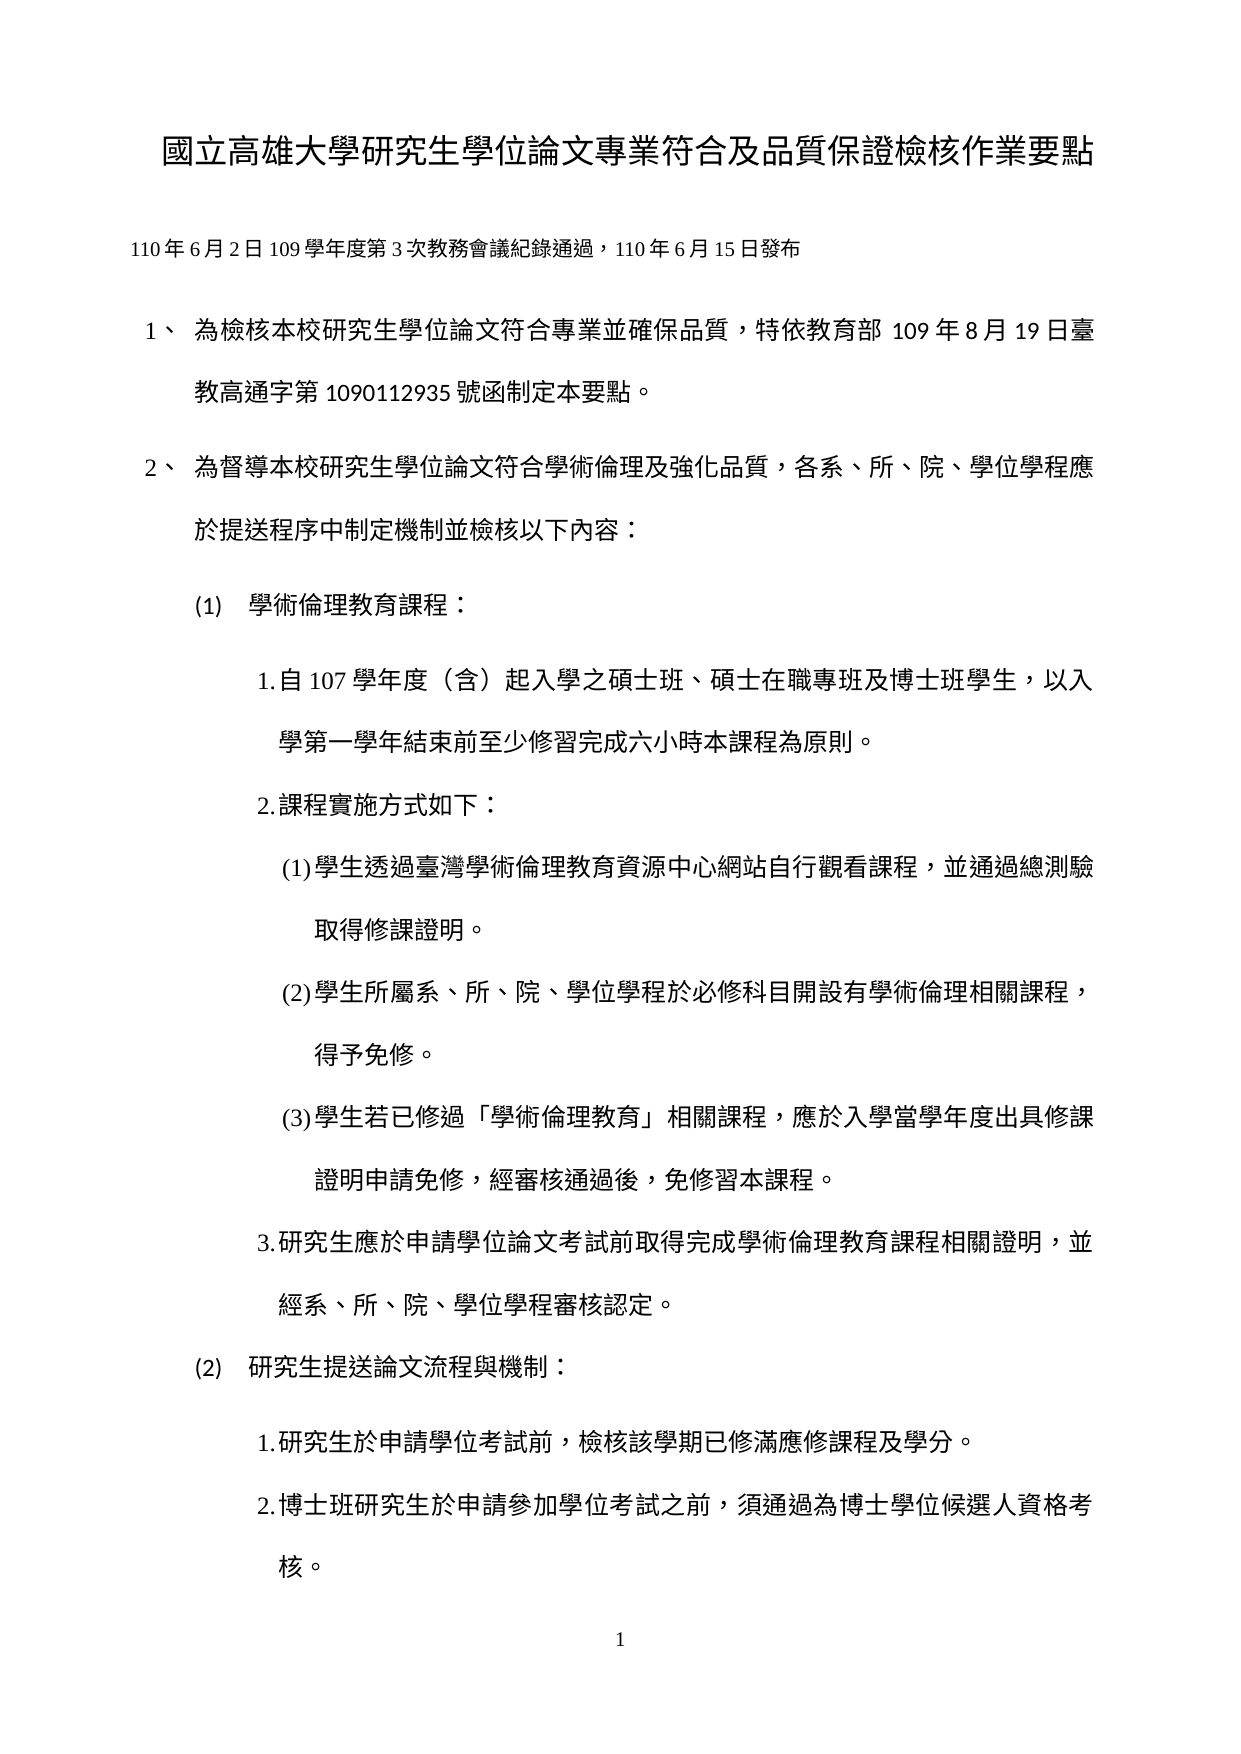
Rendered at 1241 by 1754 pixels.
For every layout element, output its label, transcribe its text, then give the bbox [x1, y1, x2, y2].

table_header 為檢核本校研究生學位論文符合專業並確保品質，特依教育部109年8月19日臺教高通字第1090112935號函制定本要點。 [133, 287, 1107, 424]
text 110年6月2日109學年度第3次教務會議紀錄通過，110年6月15日發布 [130, 233, 1110, 263]
text 國立高雄大學研究生學位論文專業符合及品質保證檢核作業要點 [145, 108, 1110, 170]
table_cell 為督導本校研究生學位論文符合學術倫理及強化品質，各系、所、院、學位學程應於提送程序中制定機制並檢核以下內容： 學術倫理教育課程： 1. 自107學年度（含）起入學之碩士班、碩士在職專班及博士班學生，以入學第一學年結束前至少修習完成六小時本課程為原則。 2. 課程實施方式如下： (1) 學生透過臺灣學術倫理教育資源中心網站自行觀看課程，並通過總測驗取得修課證明。 (2) 學生所屬系、所、院、學位學程於必修科目開設有學術倫理相關課程，得予免修。 (3) 學生若已修過「學術倫理教育」相關課程，應於入學當學年度出具修課證明申請免修，經審核通過後，免修習本課程。 3. 研究生應於申請學位論文考試前取得完成學術倫理教育課程相關證明，並經系、所、院、學位學程審核認定。 研究生提送論文流程與機制： 1. 研究生於申請學位考試前，檢核該學期已修滿應修課程及學分。 2. 博士班研究生於申請參加學位考試之前，須通過為博士學位候選人資格考核。 3. 研究生應依本校研究生學位考試施行細則規定期限辦理各項申請及考試作業。 4. 自110學年度起申請學位考試之研究生應完成二階段論文原創性比對系統（口試論文及畢業論文）之檢核。研究生應於進行學位論文口試一星期前提送論文原創性比對系統比對結果（均含摘要），供指導教授與口試委員審閱。研究生應於提交畢業論文時提送論文原創性比對系統比對結果（均含摘要），供指導教授及所屬單位主管審核。各系、所、院、學位學程得自訂論文原創性比對檢核標準。 檢視學位論文是否與專業領域相符機制： 1. 遴聘口試委員時，應確依學位授予法第8及第10條規定，遴聘對於學生研究領域有專門研究，並為一定職級以上之大學教師或中央研究院研究人員；若要以「獲有博士學位，且在學術上著有成就」、「研究領域屬於稀少性、特殊性學科或屬專業實務，且在學術或專業上著有成就」等特殊條件遴聘時，更應秉學術專業及同儕共識審慎認定為之。 2. 為確保學位論文與專業領域相符，各系、所、院、學位學程應自定檢核機制。 3. 各系、所、院、學位學程應自定遇到學位論文是否相符有疑義之處理機制。 研究生學位論文品保之課責機制： 1. 各系、所、院、學位學程之研究生學位論文有專業領域不符或違反學術倫理時，指導教授應負相應責任，並依本校學術倫理案件審議辦法辦理。 2. 研究生學位論文有專業領域不符或違反學術倫理時，所屬系、所、院、學位學程應檢討並研議改進品保機制。 針對國家圖書館學位論文延後公開或不予公開有審核機制： 1. 各系、所、院、學位學程應確依學位授予法第16條規定，論文以公開為原則，不公開為例外。 2. 研究生學位論文如為延後公開或不公開，應備延後公開原因之文件由各系、所、院、學位學程自定嚴謹審核機制為之。 [133, 424, 1107, 1587]
